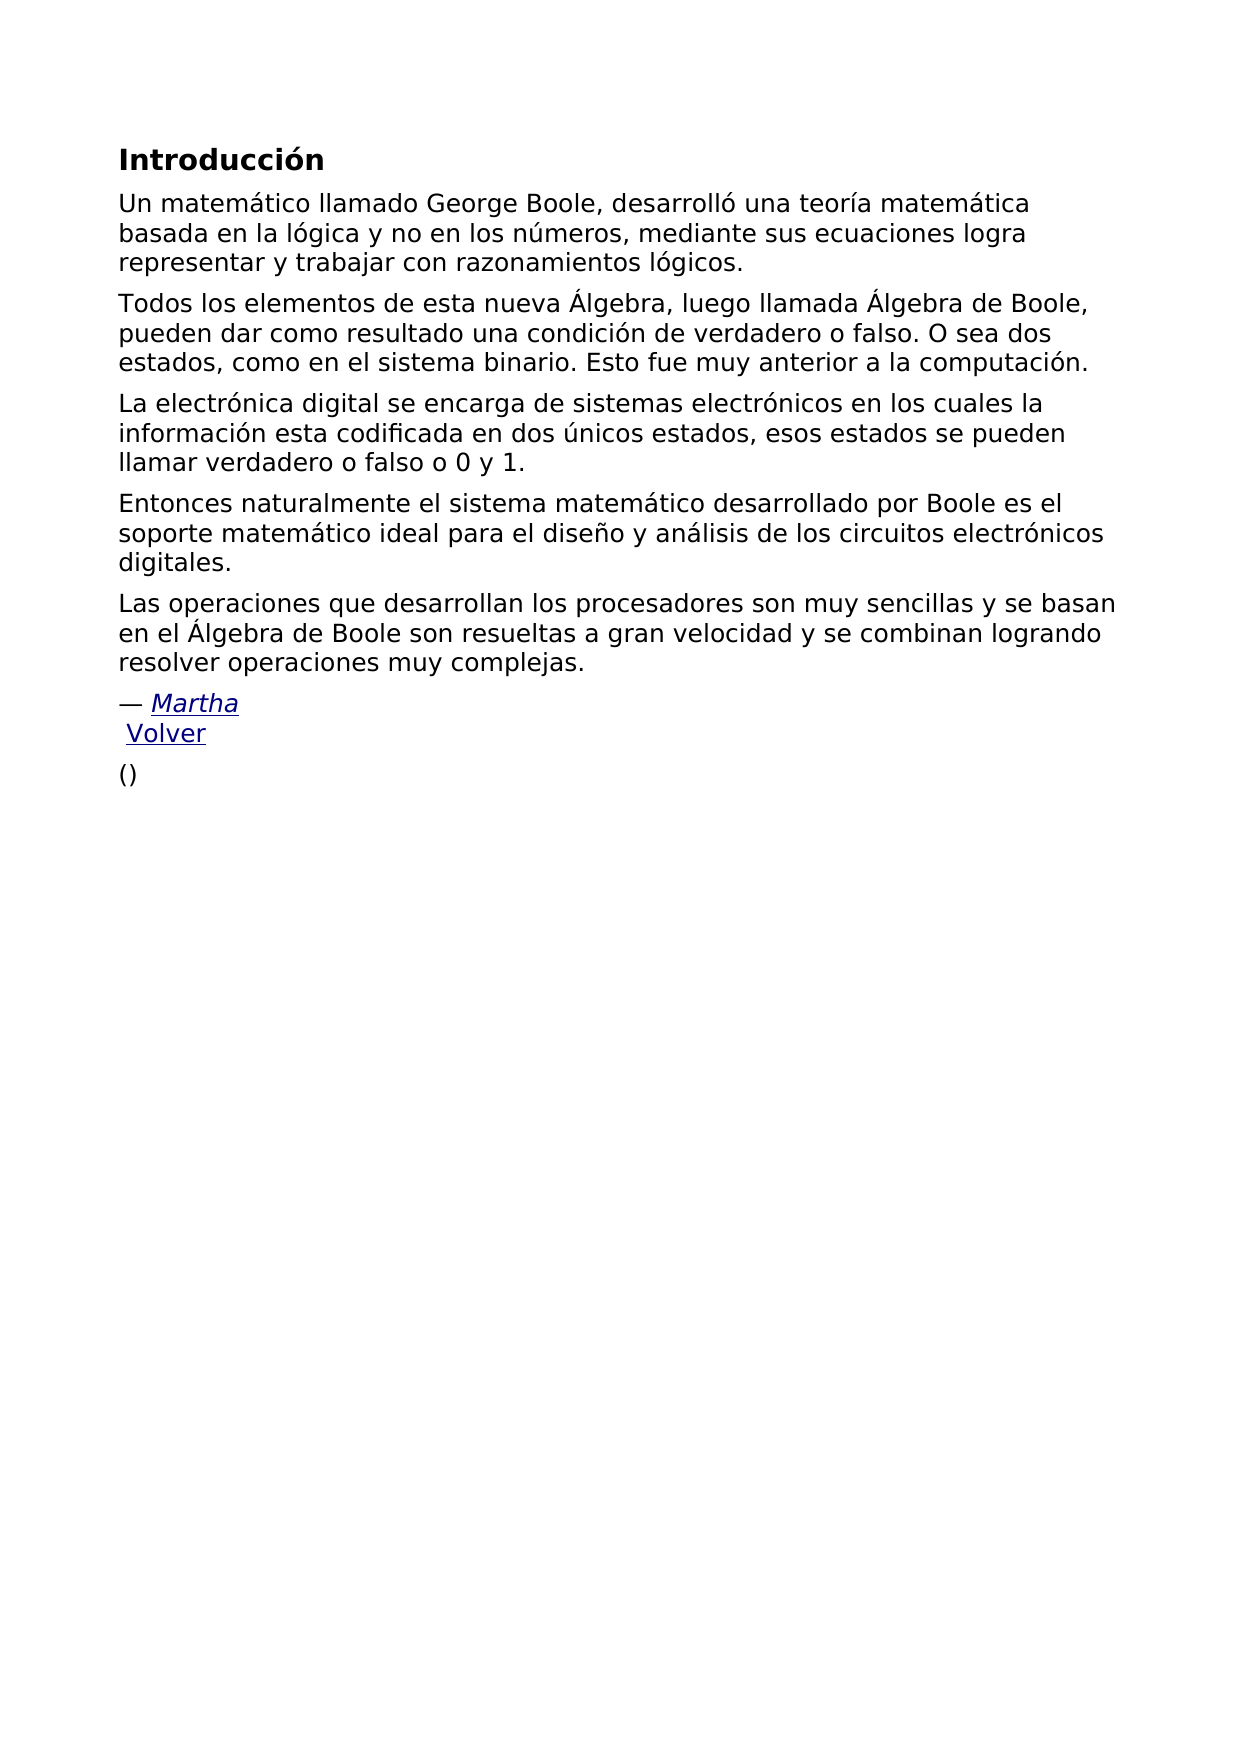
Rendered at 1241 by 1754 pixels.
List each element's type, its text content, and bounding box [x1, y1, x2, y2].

text La electrónica digital se encarga de sistemas electrónicos en los cuales la información esta codificada en dos únicos estados, esos estados se pueden llamar verdadero o falso o 0 y 1. [118, 389, 1122, 477]
text — Martha Volver [118, 689, 1122, 748]
text Entonces naturalmente el sistema matemático desarrollado por Boole es el soporte matemático ideal para el diseño y análisis de los circuitos electrónicos digitales. [118, 489, 1122, 577]
text Un matemático llamado George Boole, desarrolló una teoría matemática basada en la lógica y no en los números, mediante sus ecuaciones logra representar y trabajar con razonamientos lógicos. [118, 189, 1122, 277]
subtitle Introducción [118, 143, 1122, 177]
text Todos los elementos de esta nueva Álgebra, luego llamada Álgebra de Boole, pueden dar como resultado una condición de verdadero o falso. O sea dos estados, como en el sistema binario. Esto fue muy anterior a la computación. [118, 289, 1122, 377]
text Las operaciones que desarrollan los procesadores son muy sencillas y se basan en el Álgebra de Boole son resueltas a gran velocidad y se combinan logrando resolver operaciones muy complejas. [118, 589, 1122, 677]
text () [118, 760, 1122, 789]
